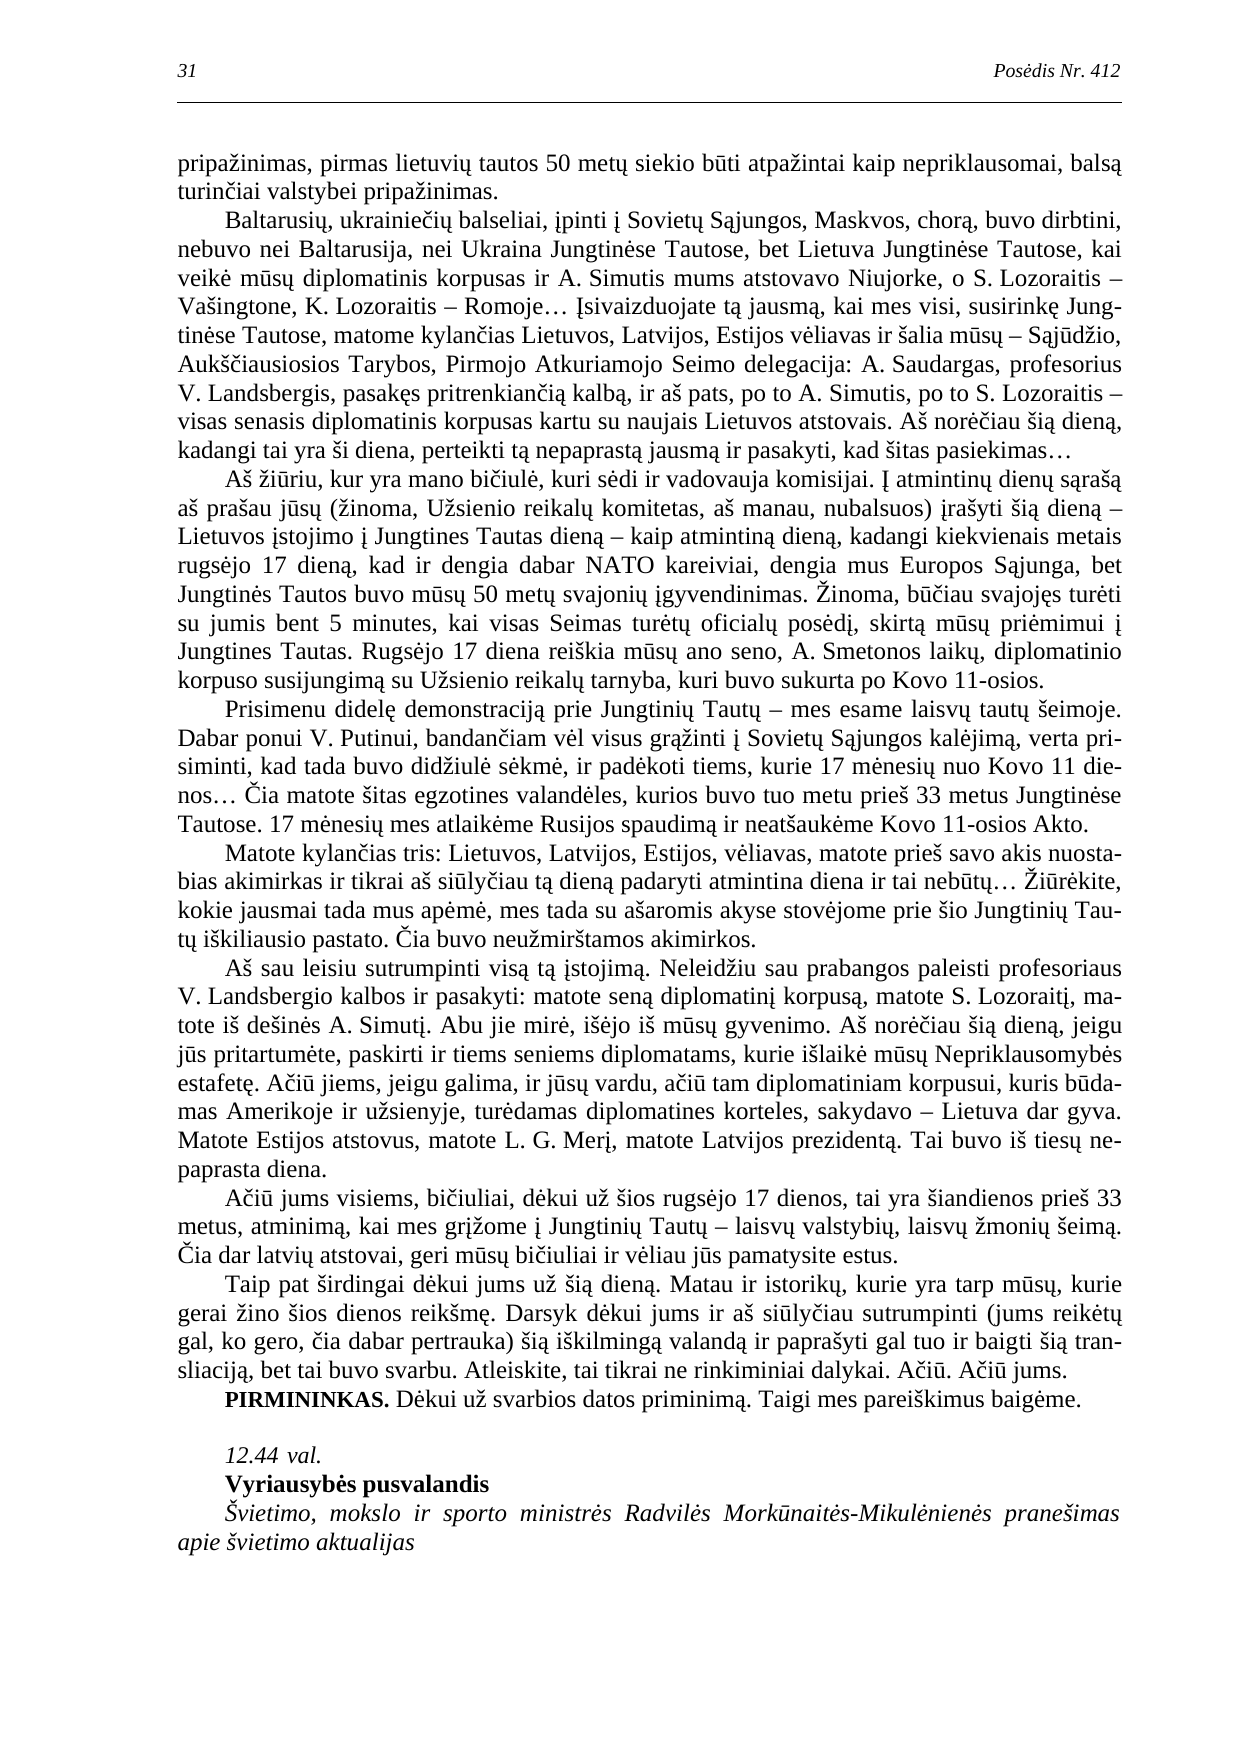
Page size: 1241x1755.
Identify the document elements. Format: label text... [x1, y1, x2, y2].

text 12.44 val. [224, 1441, 1122, 1469]
text Aš sau lei­siu su­trum­pin­ti vi­są tą įsto­ji­mą. Ne­lei­džiu sau pra­ban­gos pa­leis­ti pro­fe­so­riaus V. Land­sber­gio kal­bos ir pa­sa­ky­ti: ma­to­te se­ną di­plo­ma­ti­nį kor­pu­są, ma­to­te S. Lo­zo­rai­tį, ma­to­te iš de­ši­nės A. Si­mu­tį. Abu jie mi­rė, iš­ėjo iš mū­sų gy­ve­ni­mo. Aš no­rė­čiau šią die­ną, jei­gu jūs pri­tar­tu­mė­te, pa­skir­ti ir tiems se­niems di­plo­ma­tams, ku­rie iš­lai­kė mū­sų Ne­pri­klau­so­my­bės es­ta­fe­tę. Ačiū jiems, jei­gu ga­li­ma, ir jū­sų var­du, ačiū tam di­plo­ma­ti­niam kor­pu­sui, ku­ris bū­da­mas Ame­ri­ko­je ir už­sie­ny­je, tu­rė­da­mas di­plo­ma­ti­nes kor­te­les, sa­ky­da­vo – Lie­tu­va dar gy­va. Ma­to­te Es­ti­jos at­sto­vus, ma­to­te L. G. Me­rį, ma­to­te Lat­vi­jos pre­zi­den­tą. Tai bu­vo iš tie­sų ne­pa­pras­ta die­na. [177, 953, 1122, 1183]
text Ma­to­te ky­lan­čias tris: Lie­tu­vos, Lat­vi­jos, Es­ti­jos, vė­lia­vas, ma­to­te prieš sa­vo akis nuo­sta­bias aki­mir­kas ir tik­rai aš siū­ly­čiau tą die­ną pa­da­ry­ti at­min­ti­na die­na ir tai ne­bū­tų… Žiū­rė­ki­te, ko­kie jaus­mai ta­da mus apė­mė, mes ta­da su aša­ro­mis aky­se sto­vė­jo­me prie šio Jung­ti­nių Tau­tų iš­ki­liau­sio pa­sta­to. Čia bu­vo ne­už­mirš­ta­mos aki­mir­kos. [177, 838, 1122, 953]
text PIRMININKAS. Dė­kui už svar­bios da­tos pri­mi­ni­mą. Tai­gi mes pa­reiš­ki­mus bai­gė­me. [177, 1384, 1122, 1413]
text Pri­si­me­nu di­de­lę de­monst­ra­ci­ją prie Jung­ti­nių Tau­tų – mes esa­me lais­vų tau­tų šei­mo­je. Da­bar po­nui V. Pu­ti­nui, ban­dan­čiam vėl vi­sus grą­žin­ti į So­vie­tų Są­jun­gos ka­lė­ji­mą, ver­ta pri­si­min­ti, kad ta­da bu­vo di­džiu­lė sėk­mė, ir pa­dė­ko­ti tiems, ku­rie 17 mė­ne­sių nuo Ko­vo 11 die­nos… Čia ma­to­te ši­tas eg­zo­ti­nes va­lan­dė­les, ku­rios bu­vo tuo me­tu prieš 33 me­tus Jung­ti­nė­se Tau­to­se. 17 mė­ne­sių mes at­lai­kė­me Ru­si­jos spau­di­mą ir ne­at­šau­kė­me Ko­vo 11-osios Ak­to. [177, 694, 1122, 838]
text Bal­ta­ru­sių, uk­rai­nie­čių bal­se­liai, įpin­ti į So­vie­tų Są­jun­gos, Mask­vos, cho­rą, bu­vo dirb­ti­ni, ne­bu­vo nei Bal­ta­ru­si­ja, nei Uk­rai­na Jung­ti­nė­se Tau­to­se, bet Lie­tu­va Jung­ti­nė­se Tau­to­se, kai vei­kė mū­sų di­plo­ma­ti­nis kor­pu­sas ir A. Si­mu­tis mums at­sto­va­vo Niu­jor­ke, o S. Lo­zo­rai­tis – Va­šing­to­ne, K. Lo­zo­rai­tis – Ro­mo­je… Įsi­vaiz­duo­ja­te tą jaus­mą, kai mes vi­si, su­si­rin­kę Jung­ti­nė­se Tau­to­se, ma­to­me ky­lan­čias Lie­tu­vos, Lat­vi­jos, Es­ti­jos vė­lia­vas ir ša­lia mū­sų – Są­jū­džio, Aukš­čiau­sio­sios Ta­ry­bos, Pir­mo­jo At­ku­ria­mo­jo Sei­mo de­le­ga­ci­ja: A. Sau­dar­gas, pro­fe­so­rius V. Land­sber­gis, pa­sa­kęs pri­tren­kian­čią kal­bą, ir aš pats, po to A. Si­mu­tis, po to S. Lo­zo­rai­tis – vi­sas se­na­sis di­plo­ma­ti­nis kor­pu­sas kar­tu su nau­jais Lie­tu­vos at­sto­vais. Aš no­rė­čiau šią die­ną, ka­dan­gi tai yra ši die­na, per­teik­ti tą ne­pa­pras­tą jaus­mą ir pa­sa­ky­ti, kad ši­tas pa­sie­ki­mas… [177, 205, 1122, 464]
text Taip pat šir­din­gai dė­kui jums už šią die­ną. Ma­tau ir is­to­ri­kų, ku­rie yra tarp mū­sų, ku­rie ge­rai ži­no šios die­nos reikš­mę. Dar­syk dė­kui jums ir aš siū­ly­čiau su­trum­pin­ti (jums rei­kė­tų gal, ko ge­ro, čia da­bar per­trau­ka) šią iš­kil­min­gą va­lan­dą ir pa­pra­šy­ti gal tuo ir baig­ti šią tran­slia­ci­ją, bet tai bu­vo svar­bu. At­leis­ki­te, tai tik­rai ne rin­ki­mi­niai da­ly­kai. Ačiū. Ačiū jums. [177, 1269, 1122, 1384]
text Aš žiū­riu, kur yra ma­no bi­čiu­lė, ku­ri sė­di ir va­do­vau­ja ko­mi­si­jai. Į at­min­ti­nų die­nų są­ra­šą aš pra­šau jū­sų (ži­no­ma, Už­sie­nio rei­ka­lų ko­mi­te­tas, aš ma­nau, nu­bal­suos) įra­šy­ti šią die­ną – Lie­tu­vos įsto­ji­mo į Jung­ti­nes Tau­tas die­ną – kaip at­min­ti­ną die­ną, ka­dan­gi kiek­vie­nais me­tais rug­sė­jo 17 die­ną, kad ir den­gia da­bar NATO ka­rei­viai, den­gia mus Eu­ro­pos Są­jun­ga, bet Jung­ti­nės Tau­tos bu­vo mū­sų 50 me­tų sva­jo­nių įgy­ven­di­ni­mas. Ži­no­ma, bū­čiau sva­jo­jęs tu­rė­ti su ju­mis bent 5 mi­nu­tes, kai vi­sas Sei­mas tu­rė­tų ofi­cia­lų po­sė­dį, skir­tą mū­sų pri­ėmi­mui į Jung­ti­nes Tau­tas. Rug­sė­jo 17 die­na reiš­kia mū­sų ano se­no, A. Sme­to­nos lai­kų, di­plo­ma­ti­nio kor­pu­so su­si­jun­gi­mą su Už­sie­nio rei­ka­lų tar­ny­ba, ku­ri bu­vo su­kur­ta po Ko­vo 11-osios. [177, 464, 1122, 694]
text Vy­riau­sy­bės pus­va­lan­dis [177, 1469, 1122, 1498]
text Ačiū jums vi­siems, bi­čiu­liai, dė­kui už šios rug­sė­jo 17 die­nos, tai yra šian­die­nos prieš 33 me­tus, at­mi­ni­mą, kai mes grį­žo­me į Jung­ti­nių Tau­tų – lais­vų vals­ty­bių, lais­vų žmo­nių šei­mą. Čia dar lat­vių at­sto­vai, ge­ri mū­sų bi­čiu­liai ir vė­liau jūs pa­ma­ty­si­te es­tus. [177, 1183, 1122, 1269]
text pri­pa­ži­ni­mas, pir­mas lie­tu­vių tau­tos 50 me­tų sie­kio bū­ti at­pa­žin­tai kaip ne­pri­klau­so­mai, bal­są tu­rin­čiai vals­ty­bei pri­pa­ži­ni­mas. [177, 148, 1122, 205]
text Švie­ti­mo, moks­lo ir spor­to mi­nist­rės Rad­vi­lės Mor­kū­nai­tės-Mi­ku­lė­nie­nės pra­ne­ši­mas apie švie­ti­mo ak­tu­ali­jas [177, 1498, 1122, 1555]
